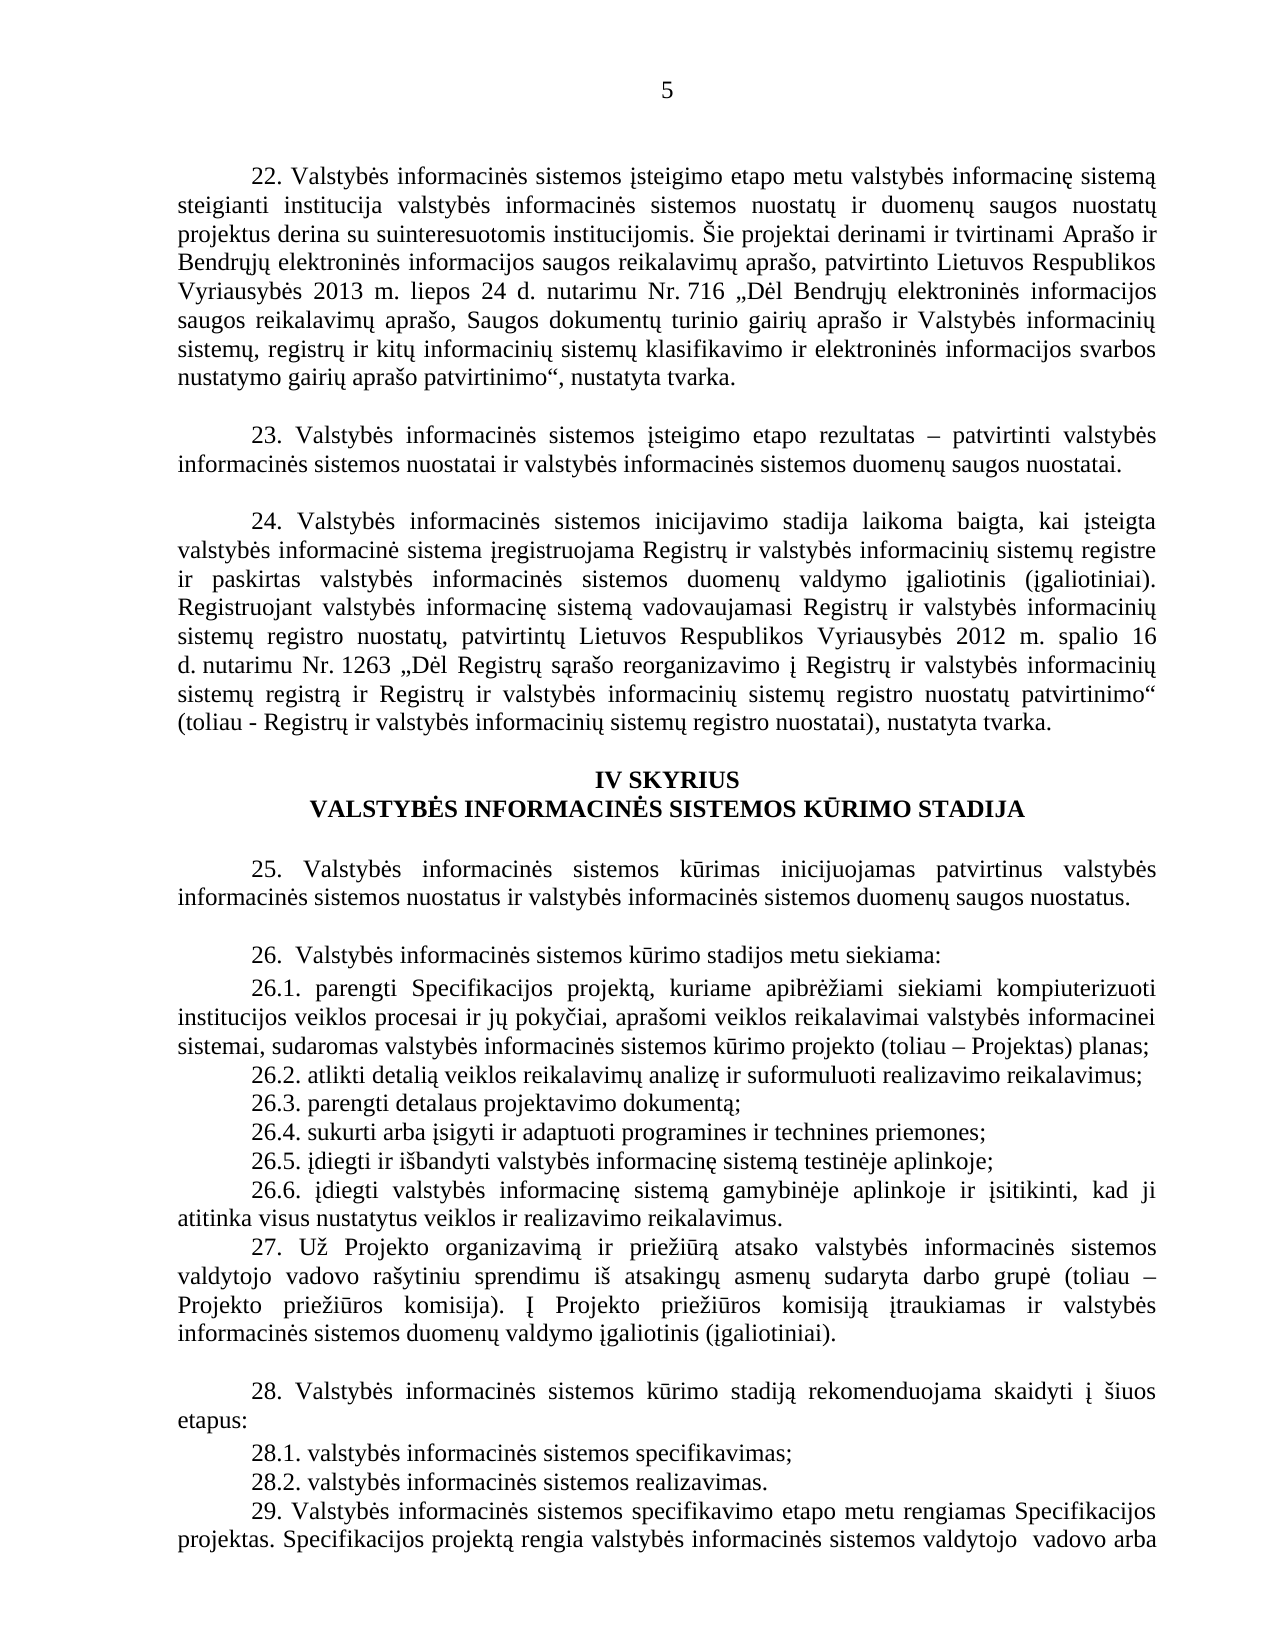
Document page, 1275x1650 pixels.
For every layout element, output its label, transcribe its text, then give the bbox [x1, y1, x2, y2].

text 24. Valstybės informacinės sistemos inicijavimo stadija laikoma baigta, kai įsteigta valstybės informacinė sistema įregistruojama Registrų ir valstybės informacinių sistemų registre ir paskirtas valstybės informacinės sistemos duomenų valdymo įgaliotinis (įgaliotiniai). Registruojant valstybės informacinę sistemą vadovaujamasi Registrų ir valstybės informacinių sistemų registro nuostatų, patvirtintų Lietuvos Respublikos Vyriausybės 2012 m. spalio 16 d. nutarimu Nr. 1263 „Dėl Registrų sąrašo reorganizavimo į Registrų ir valstybės informacinių sistemų registrą ir Registrų ir valstybės informacinių sistemų registro nuostatų patvirtinimo“ (toliau - Registrų ir valstybės informacinių sistemų registro nuostatai), nustatyta tvarka. [177, 506, 1157, 736]
text 25. Valstybės informacinės sistemos kūrimas inicijuojamas patvirtinus valstybės informacinės sistemos nuostatus ir valstybės informacinės sistemos duomenų saugos nuostatus. [177, 854, 1157, 911]
text 26.4. sukurti arba įsigyti ir adaptuoti programines ir technines priemones; [177, 1117, 1157, 1146]
text 26. Valstybės informacinės sistemos kūrimo stadijos metu siekiama: [177, 940, 1157, 969]
text 26.6. įdiegti valstybės informacinę sistemą gamybinėje aplinkoje ir įsitikinti, kad ji atitinka visus nustatytus veiklos ir realizavimo reikalavimus. [177, 1175, 1157, 1232]
text 29. Valstybės informacinės sistemos specifikavimo etapo metu rengiamas Specifikacijos projektas. Specifikacijos projektą rengia valstybės informacinės sistemos valdytojo vadovo arba [177, 1496, 1157, 1553]
text 26.5. įdiegti ir išbandyti valstybės informacinę sistemą testinėje aplinkoje; [177, 1146, 1157, 1175]
text 28. Valstybės informacinės sistemos kūrimo stadiją rekomenduojama skaidyti į šiuos etapus: [177, 1376, 1157, 1433]
text 26.3. parengti detalaus projektavimo dokumentą; [177, 1088, 1157, 1117]
text IV SKYRIUS [177, 765, 1157, 794]
text 28.2. valstybės informacinės sistemos realizavimas. [177, 1467, 1157, 1496]
text 28.1. valstybės informacinės sistemos specifikavimas; [177, 1438, 1157, 1467]
text 26.2. atlikti detalią veiklos reikalavimų analizę ir suformuluoti realizavimo reikalavimus; [177, 1060, 1157, 1088]
text 23. Valstybės informacinės sistemos įsteigimo etapo rezultatas – patvirtinti valstybės informacinės sistemos nuostatai ir valstybės informacinės sistemos duomenų saugos nuostatai. [177, 420, 1157, 477]
text 26.1. parengti Specifikacijos projektą, kuriame apibrėžiami siekiami kompiuterizuoti institucijos veiklos procesai ir jų pokyčiai, aprašomi veiklos reikalavimai valstybės informacinei sistemai, sudaromas valstybės informacinės sistemos kūrimo projekto (toliau – Projektas) planas; [177, 973, 1157, 1060]
text 27. Už Projekto organizavimą ir priežiūrą atsako valstybės informacinės sistemos valdytojo vadovo rašytiniu sprendimu iš atsakingų asmenų sudaryta darbo grupė (toliau – Projekto priežiūros komisija). Į Projekto priežiūros komisiją įtraukiamas ir valstybės informacinės sistemos duomenų valdymo įgaliotinis (įgaliotiniai). [177, 1232, 1157, 1347]
text 22. Valstybės informacinės sistemos įsteigimo etapo metu valstybės informacinę sistemą steigianti institucija valstybės informacinės sistemos nuostatų ir duomenų saugos nuostatų projektus derina su suinteresuotomis institucijomis. Šie projektai derinami ir tvirtinami Aprašo ir Bendrųjų elektroninės informacijos saugos reikalavimų aprašo, patvirtinto Lietuvos Respublikos Vyriausybės 2013 m. liepos 24 d. nutarimu Nr. 716 „Dėl Bendrųjų elektroninės informacijos saugos reikalavimų aprašo, Saugos dokumentų turinio gairių aprašo ir Valstybės informacinių sistemų, registrų ir kitų informacinių sistemų klasifikavimo ir elektroninės informacijos svarbos nustatymo gairių aprašo patvirtinimo“, nustatyta tvarka. [177, 161, 1157, 391]
text VALSTYbės informacinės sistemos KŪRIMO STADIJA [177, 794, 1157, 822]
